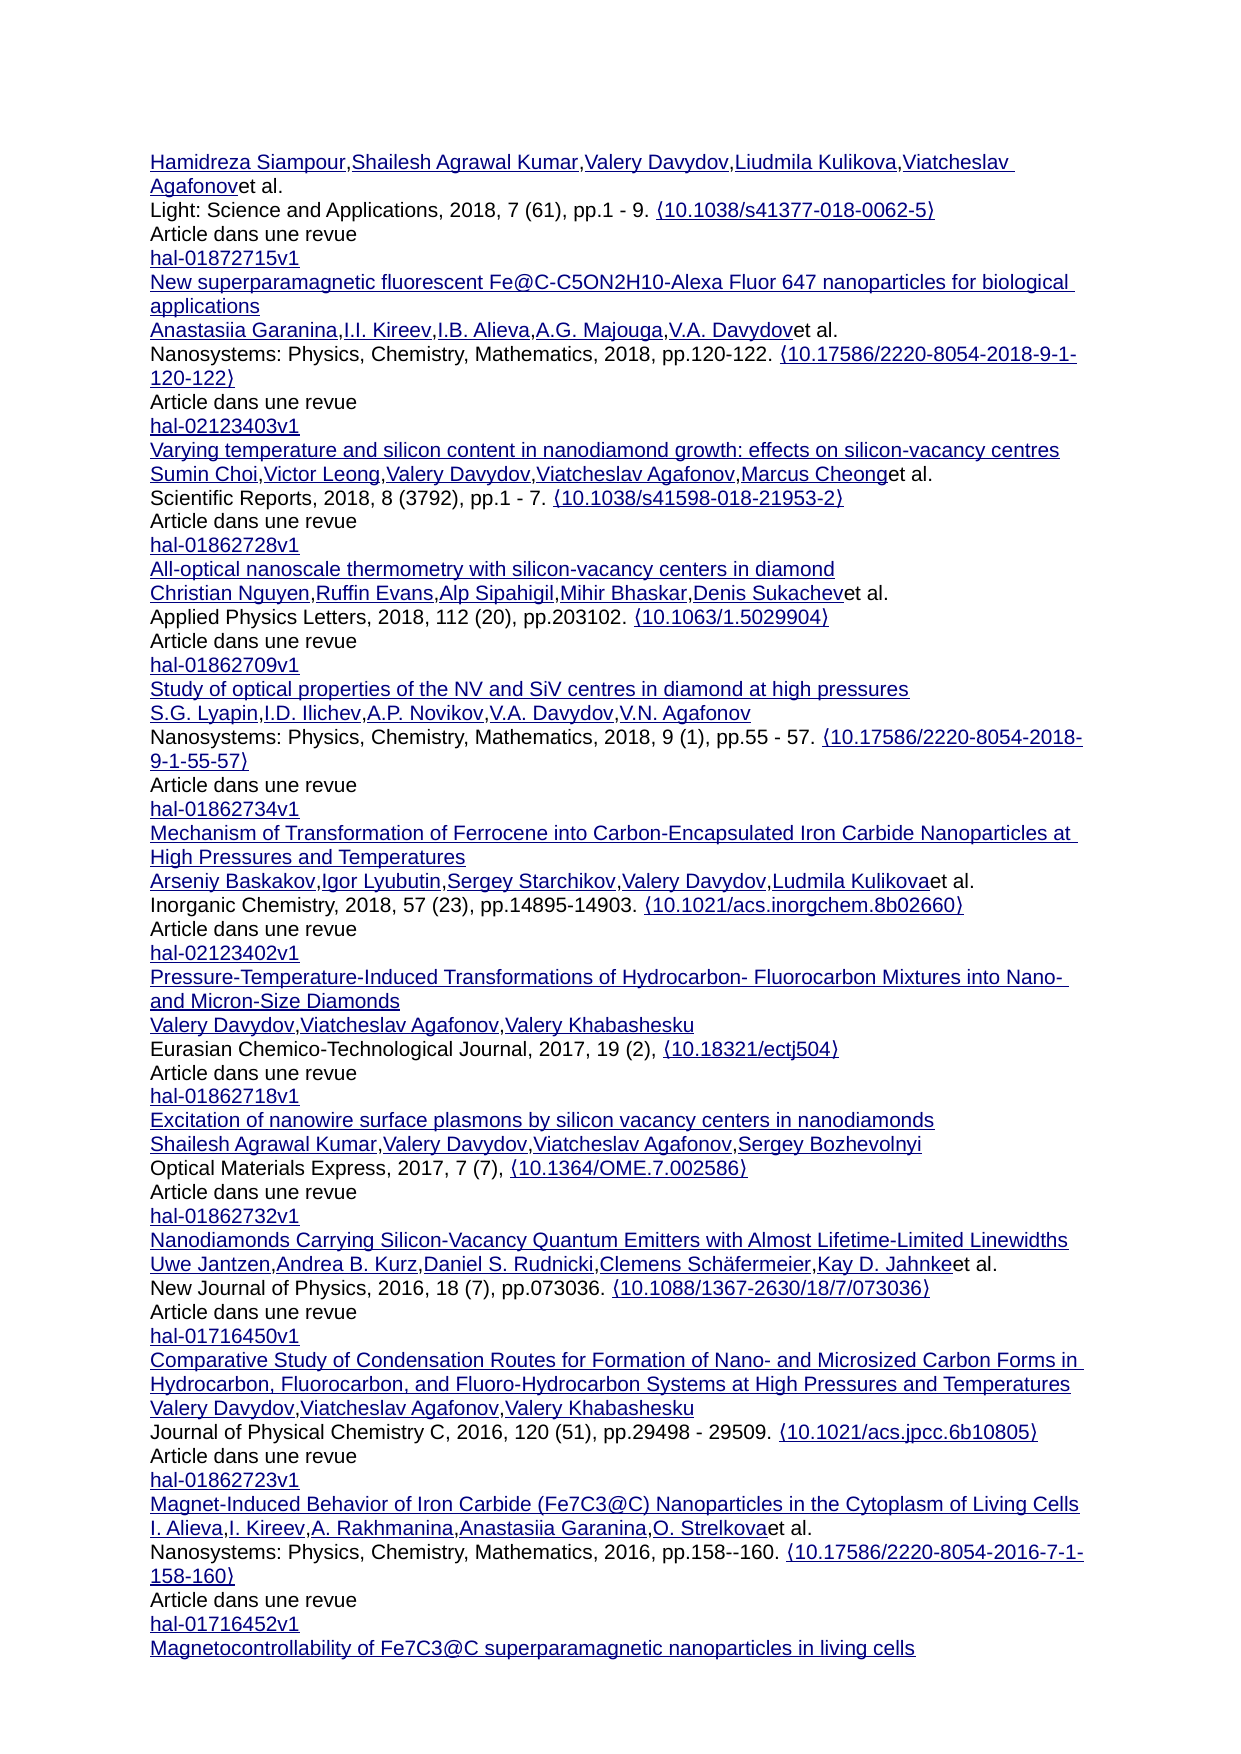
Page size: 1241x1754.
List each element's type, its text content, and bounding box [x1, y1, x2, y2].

table_cell Magnet-Induced Behavior of Iron Carbide (Fe7C3@C) Nanoparticles in the Cytoplasm of Living Cells I. Alieva,I. Kireev,A. Rakhmanina,Anastasiia Garanina,O. Strelkovaet al. Nanosystems: Physics, Chemistry, Mathematics, 2016, pp.158--160. ⟨10.17586/2220-8054-2016-7-1-158-160⟩ Article dans une revue hal-01716452v1 [150, 1492, 1090, 1635]
table_cell Comparative Study of Condensation Routes for Formation of Nano- and Microsized Carbon Forms in Hydrocarbon, Fluorocarbon, and Fluoro-Hydrocarbon Systems at High Pressures and Temperatures Valery Davydov,Viatcheslav Agafonov,Valery Khabashesku Journal of Physical Chemistry C, 2016, 120 (51), pp.29498 - 29509. ⟨10.1021/acs.jpcc.6b10805⟩ Article dans une revue hal-01862723v1 [150, 1348, 1090, 1492]
table_cell Study of optical properties of the NV and SiV centres in diamond at high pressures S.G. Lyapin,I.D. Ilichev,A.P. Novikov,V.A. Davydov,V.N. Agafonov Nanosystems: Physics, Chemistry, Mathematics, 2018, 9 (1), pp.55 - 57. ⟨10.17586/2220-8054-2018-9-1-55-57⟩ Article dans une revue hal-01862734v1 [150, 677, 1090, 821]
table_cell Mechanism of Transformation of Ferrocene into Carbon-Encapsulated Iron Carbide Nanoparticles at High Pressures and Temperatures Arseniy Baskakov,Igor Lyubutin,Sergey Starchikov,Valery Davydov,Ludmila Kulikovaet al. Inorganic Chemistry, 2018, 57 (23), pp.14895-14903. ⟨10.1021/acs.inorgchem.8b02660⟩ Article dans une revue hal-02123402v1 [150, 821, 1090, 964]
table_cell Nanodiamonds Carrying Silicon-Vacancy Quantum Emitters with Almost Lifetime-Limited Linewidths Uwe Jantzen,Andrea B. Kurz,Daniel S. Rudnicki,Clemens Schäfermeier,Kay D. Jahnkeet al. New Journal of Physics, 2016, 18 (7), pp.073036. ⟨10.1088/1367-2630/18/7/073036⟩ Article dans une revue hal-01716450v1 [150, 1228, 1090, 1348]
table_cell Varying temperature and silicon content in nanodiamond growth: effects on silicon-vacancy centres Sumin Choi,Victor Leong,Valery Davydov,Viatcheslav Agafonov,Marcus Cheonget al. Scientific Reports, 2018, 8 (3792), pp.1 - 7. ⟨10.1038/s41598-018-21953-2⟩ Article dans une revue hal-01862728v1 [150, 438, 1090, 557]
table_cell New superparamagnetic fluorescent Fe@C-C5ON2H10-Alexa Fluor 647 nanoparticles for biological applications Anastasiia Garanina,I.I. Kireev,I.B. Alieva,A.G. Majouga,V.A. Davydovet al. Nanosystems: Physics, Chemistry, Mathematics, 2018, pp.120-122. ⟨10.17586/2220-8054-2018-9-1-120-122⟩ Article dans une revue hal-02123403v1 [150, 270, 1090, 437]
table_cell Pressure-Temperature-Induced Transformations of Hydrocarbon- Fluorocarbon Mixtures into Nano- and Micron-Size Diamonds Valery Davydov,Viatcheslav Agafonov,Valery Khabashesku Eurasian Chemico-Technological Journal, 2017, 19 (2), ⟨10.18321/ectj504⟩ Article dans une revue hal-01862718v1 [150, 965, 1090, 1108]
table_cell Hamidreza Siampour,Shailesh Agrawal Kumar,Valery Davydov,Liudmila Kulikova,Viatcheslav Agafonovet al. Light: Science and Applications, 2018, 7 (61), pp.1 - 9. ⟨10.1038/s41377-018-0062-5⟩ Article dans une revue hal-01872715v1 [150, 150, 1090, 270]
table_cell All-optical nanoscale thermometry with silicon-vacancy centers in diamond Christian Nguyen,Ruffin Evans,Alp Sipahigil,Mihir Bhaskar,Denis Sukachevet al. Applied Physics Letters, 2018, 112 (20), pp.203102. ⟨10.1063/1.5029904⟩ Article dans une revue hal-01862709v1 [150, 557, 1090, 677]
table_cell Magnetocontrollability of Fe7C3@C superparamagnetic nanoparticles in living cells [150, 1635, 1090, 1659]
table_cell Excitation of nanowire surface plasmons by silicon vacancy centers in nanodiamonds Shailesh Agrawal Kumar,Valery Davydov,Viatcheslav Agafonov,Sergey Bozhevolnyi Optical Materials Express, 2017, 7 (7), ⟨10.1364/OME.7.002586⟩ Article dans une revue hal-01862732v1 [150, 1108, 1090, 1228]
